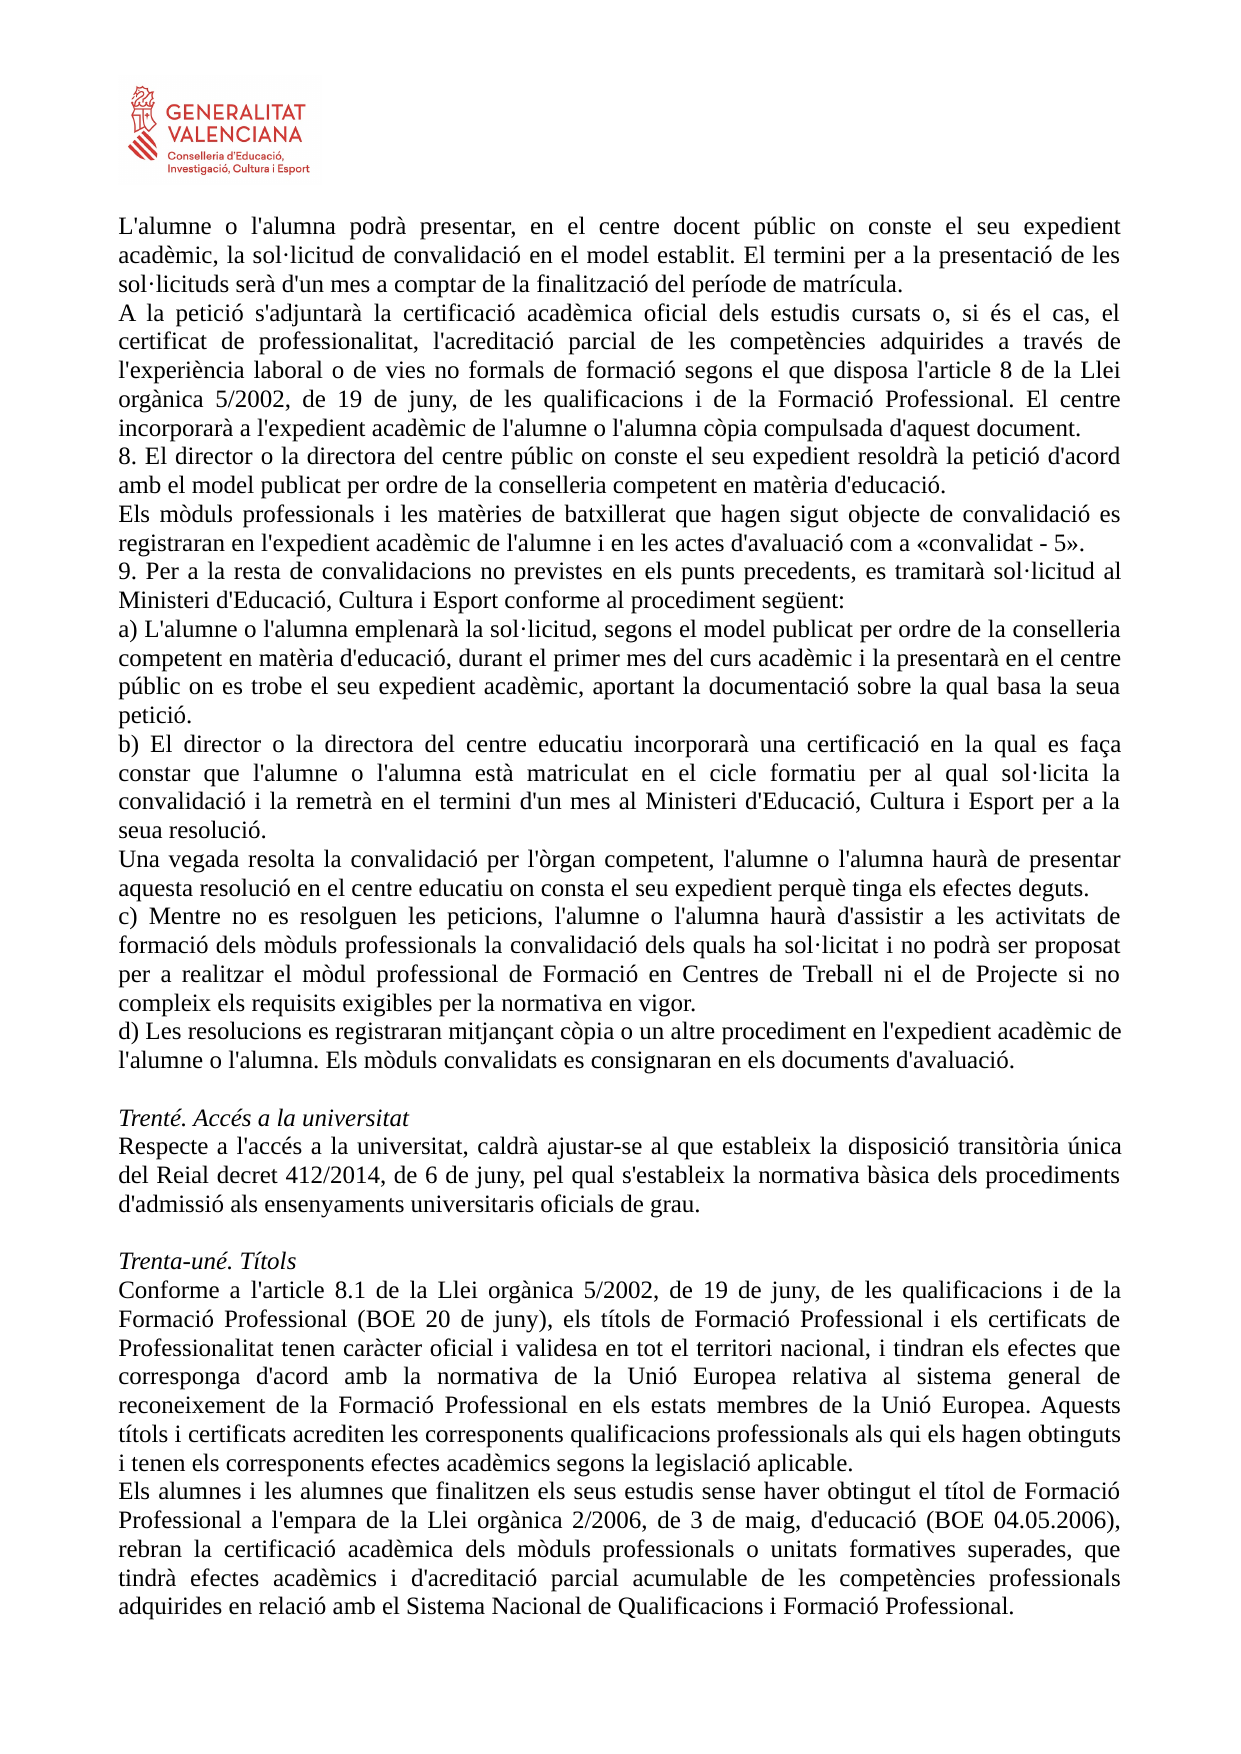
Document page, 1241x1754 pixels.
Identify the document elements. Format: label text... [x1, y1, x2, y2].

text c) Mentre no es resolguen les peticions, l'alumne o l'alumna haurà d'assistir a les activitats de formació dels mòduls professionals la convalidació dels quals ha sol·licitat i no podrà ser proposat per a realitzar el mòdul professional de Formació en Centres de Treball ni el de Projecte si no compleix els requisits exigibles per la normativa en vigor. [118, 901, 1122, 1016]
picture [118, 75, 322, 185]
text 9. Per a la resta de convalidacions no previstes en els punts precedents, es tramitarà sol·licitud al Ministeri d'Educació, Cultura i Esport conforme al procediment següent: [118, 556, 1122, 614]
text 8. El director o la directora del centre públic on conste el seu expedient resoldrà la petició d'acord amb el model publicat per ordre de la conselleria competent en matèria d'educació. [118, 441, 1122, 499]
text Els alumnes i les alumnes que finalitzen els seus estudis sense haver obtingut el títol de Formació Professional a l'empara de la Llei orgànica 2/2006, de 3 de maig, d'educació (BOE 04.05.2006), rebran la certificació acadèmica dels mòduls professionals o unitats formatives superades, que tindrà efectes acadèmics i d'acreditació parcial acumulable de les competències professionals adquirides en relació amb el Sistema Nacional de Qualificacions i Formació Professional. [118, 1476, 1122, 1620]
text a) L'alumne o l'alumna emplenarà la sol·licitud, segons el model publicat per ordre de la conselleria competent en matèria d'educació, durant el primer mes del curs acadèmic i la presentarà en el centre públic on es trobe el seu expedient acadèmic, aportant la documentació sobre la qual basa la seua petició. [118, 614, 1122, 729]
text Els mòduls professionals i les matèries de batxillerat que hagen sigut objecte de convalidació es registraran en l'expedient acadèmic de l'alumne i en les actes d'avaluació com a «convalidat - 5». [118, 499, 1122, 556]
text d) Les resolucions es registraran mitjançant còpia o un altre procediment en l'expedient acadèmic de l'alumne o l'alumna. Els mòduls convalidats es consignaran en els documents d'avaluació. [118, 1016, 1122, 1074]
text Trenté. Accés a la universitat [118, 1103, 1122, 1131]
text L'alumne o l'alumna podrà presentar, en el centre docent públic on conste el seu expedient acadèmic, la sol·licitud de convalidació en el model establit. El termini per a la presentació de les sol·licituds serà d'un mes a comptar de la finalització del període de matrícula. [118, 211, 1122, 298]
text A la petició s'adjuntarà la certificació acadèmica oficial dels estudis cursats o, si és el cas, el certificat de professionalitat, l'acreditació parcial de les competències adquirides a través de l'experiència laboral o de vies no formals de formació segons el que disposa l'article 8 de la Llei orgànica 5/2002, de 19 de juny, de les qualificacions i de la Formació Professional. El centre incorporarà a l'expedient acadèmic de l'alumne o l'alumna còpia compulsada d'aquest document. [118, 298, 1122, 441]
text Respecte a l'accés a la universitat, caldrà ajustar-se al que estableix la disposició transitòria única del Reial decret 412/2014, de 6 de juny, pel qual s'estableix la normativa bàsica dels procediments d'admissió als ensenyaments universitaris oficials de grau. [118, 1131, 1122, 1218]
text Una vegada resolta la convalidació per l'òrgan competent, l'alumne o l'alumna haurà de presentar aquesta resolució en el centre educatiu on consta el seu expedient perquè tinga els efectes deguts. [118, 844, 1122, 901]
text Conforme a l'article 8.1 de la Llei orgànica 5/2002, de 19 de juny, de les qualificacions i de la Formació Professional (BOE 20 de juny), els títols de Formació Professional i els certificats de Professionalitat tenen caràcter oficial i validesa en tot el territori nacional, i tindran els efectes que corresponga d'acord amb la normativa de la Unió Europea relativa al sistema general de reconeixement de la Formació Professional en els estats membres de la Unió Europea. Aquests títols i certificats acrediten les corresponents qualificacions professionals als qui els hagen obtinguts i tenen els corresponents efectes acadèmics segons la legislació aplicable. [118, 1275, 1122, 1476]
text Trenta-uné. Títols [118, 1246, 1122, 1275]
text b) El director o la directora del centre educatiu incorporarà una certificació en la qual es faça constar que l'alumne o l'alumna està matriculat en el cicle formatiu per al qual sol·licita la convalidació i la remetrà en el termini d'un mes al Ministeri d'Educació, Cultura i Esport per a la seua resolució. [118, 729, 1122, 844]
